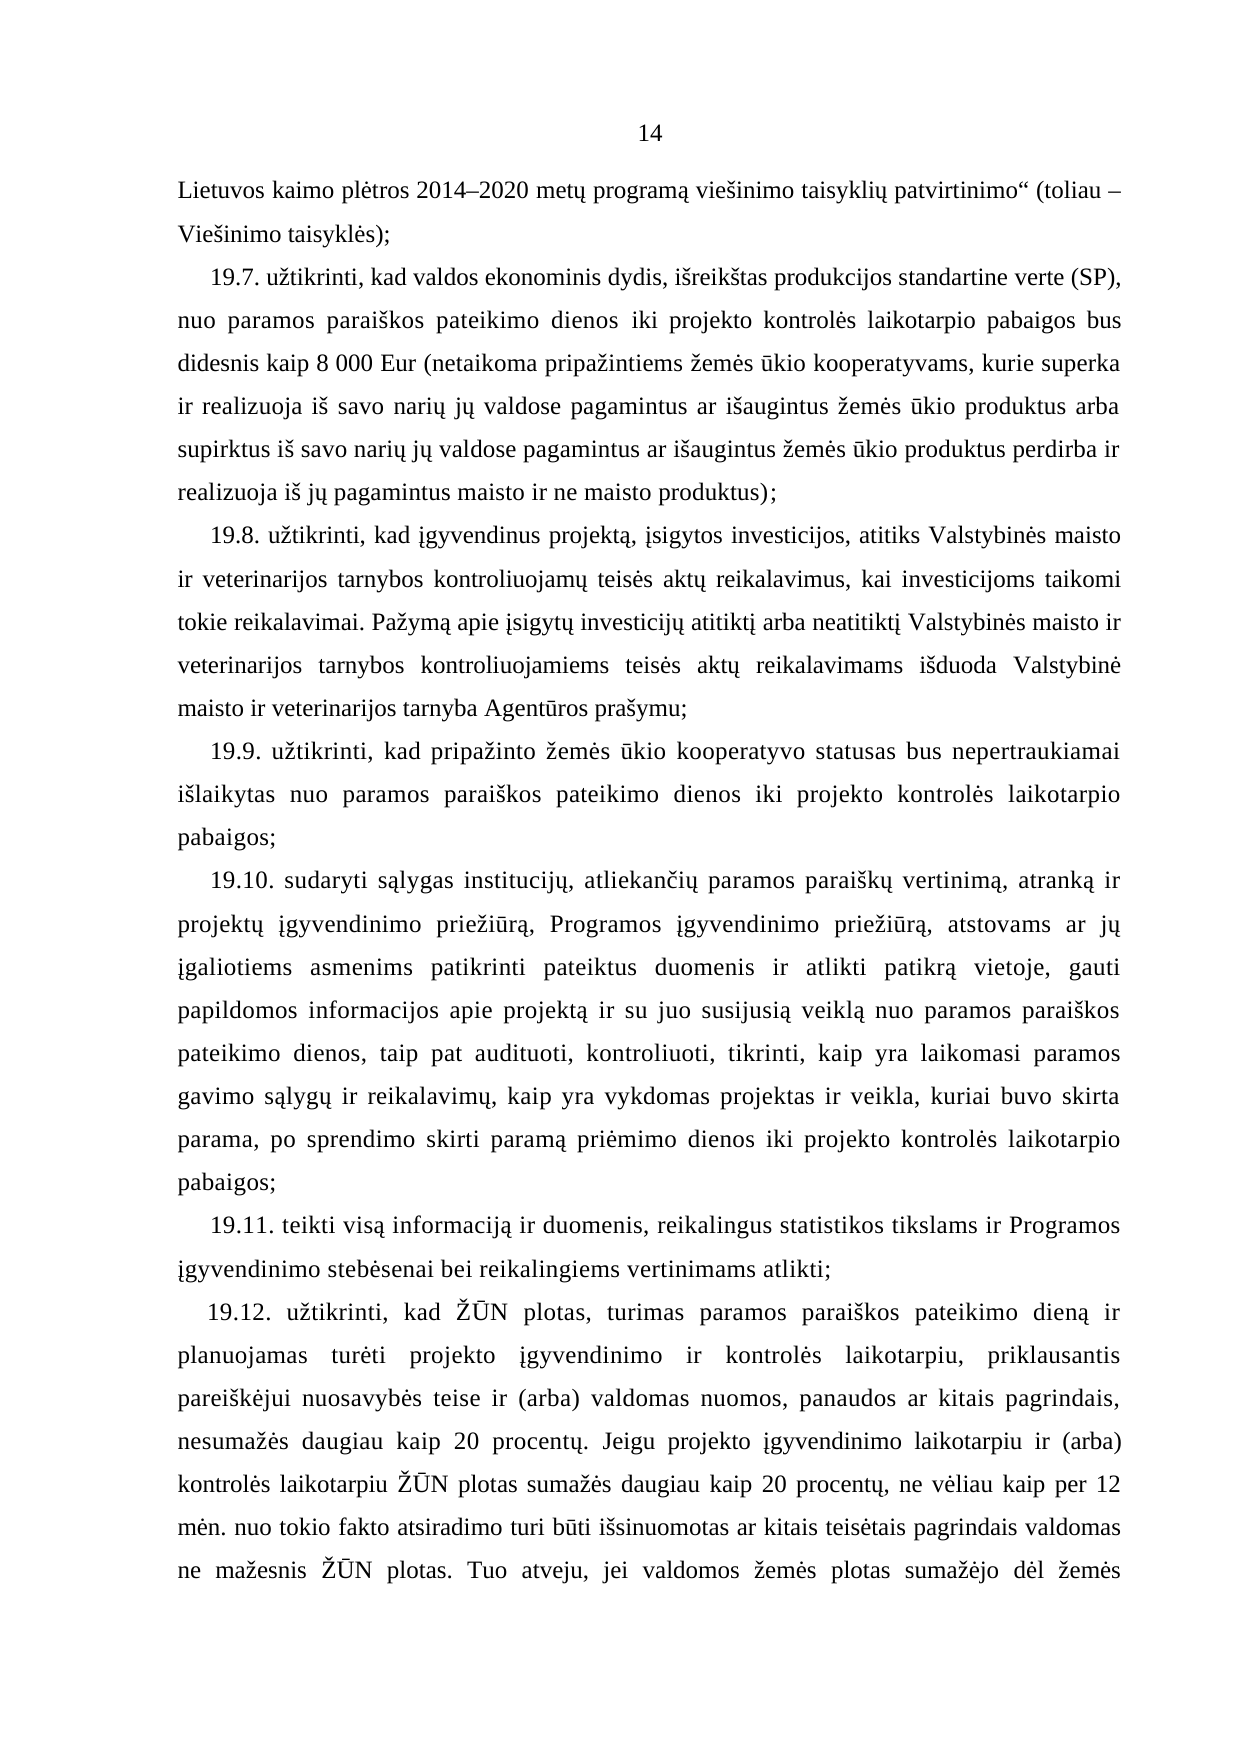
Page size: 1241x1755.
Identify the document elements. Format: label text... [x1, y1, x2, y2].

text 19.9. užtikrinti, kad pripažinto žemės ūkio kooperatyvo statusas bus nepertraukiamai išlaikytas nuo paramos paraiškos pateikimo dienos iki projekto kontrolės laikotarpio pabaigos; [177, 736, 1122, 851]
text 19.10. sudaryti sąlygas institucijų, atliekančių paramos paraiškų vertinimą, atranką ir projektų įgyvendinimo priežiūrą, Programos įgyvendinimo priežiūrą, atstovams ar jų įgaliotiems asmenims patikrinti pateiktus duomenis ir atlikti patikrą vietoje, gauti papildomos informacijos apie projektą ir su juo susijusią veiklą nuo paramos paraiškos pateikimo dienos, taip pat audituoti, kontroliuoti, tikrinti, kaip yra laikomasi paramos gavimo sąlygų ir reikalavimų, kaip yra vykdomas projektas ir veikla, kuriai buvo skirta parama, po sprendimo skirti paramą priėmimo dienos iki projekto kontrolės laikotarpio pabaigos; [177, 866, 1122, 1196]
text Lietuvos kaimo plėtros 2014–2020 metų programą viešinimo taisyklių patvirtinimo“ (toliau – Viešinimo taisyklės); [177, 176, 1122, 247]
text 19.12. užtikrinti, kad ŽŪN plotas, turimas paramos paraiškos pateikimo dieną ir planuojamas turėti projekto įgyvendinimo ir kontrolės laikotarpiu, priklausantis pareiškėjui nuosavybės teise ir (arba) valdomas nuomos, panaudos ar kitais pagrindais, nesumažės daugiau kaip 20 procentų. Jeigu projekto įgyvendinimo laikotarpiu ir (arba) kontrolės laikotarpiu ŽŪN plotas sumažės daugiau kaip 20 procentų, ne vėliau kaip per 12 mėn. nuo tokio fakto atsiradimo turi būti išsinuomotas ar kitais teisėtais pagrindais valdomas ne mažesnis ŽŪN plotas. Tuo atveju, jei valdomos žemės plotas sumažėjo dėl žemės [177, 1297, 1122, 1584]
text 19.11. teikti visą informaciją ir duomenis, reikalingus statistikos tikslams ir Programos įgyvendinimo stebėsenai bei reikalingiems vertinimams atlikti; [177, 1211, 1122, 1282]
text 19.7. užtikrinti, kad valdos ekonominis dydis, išreikštas produkcijos standartine verte (SP), nuo paramos paraiškos pateikimo dienos iki projekto kontrolės laikotarpio pabaigos bus didesnis kaip 8 000 Eur (netaikoma pripažintiems žemės ūkio kooperatyvams, kurie superka ir realizuoja iš savo narių jų valdose pagamintus ar išaugintus žemės ūkio produktus arba supirktus iš savo narių jų valdose pagamintus ar išaugintus žemės ūkio produktus perdirba ir realizuoja iš jų pagamintus maisto ir ne maisto produktus); [177, 262, 1122, 506]
text 19.8. užtikrinti, kad įgyvendinus projektą, įsigytos investicijos, atitiks Valstybinės maisto ir veterinarijos tarnybos kontroliuojamų teisės aktų reikalavimus, kai investicijoms taikomi tokie reikalavimai. Pažymą apie įsigytų investicijų atitiktį arba neatitiktį Valstybinės maisto ir veterinarijos tarnybos kontroliuojamiems teisės aktų reikalavimams išduoda Valstybinė maisto ir veterinarijos tarnyba Agentūros prašymu; [177, 521, 1122, 722]
